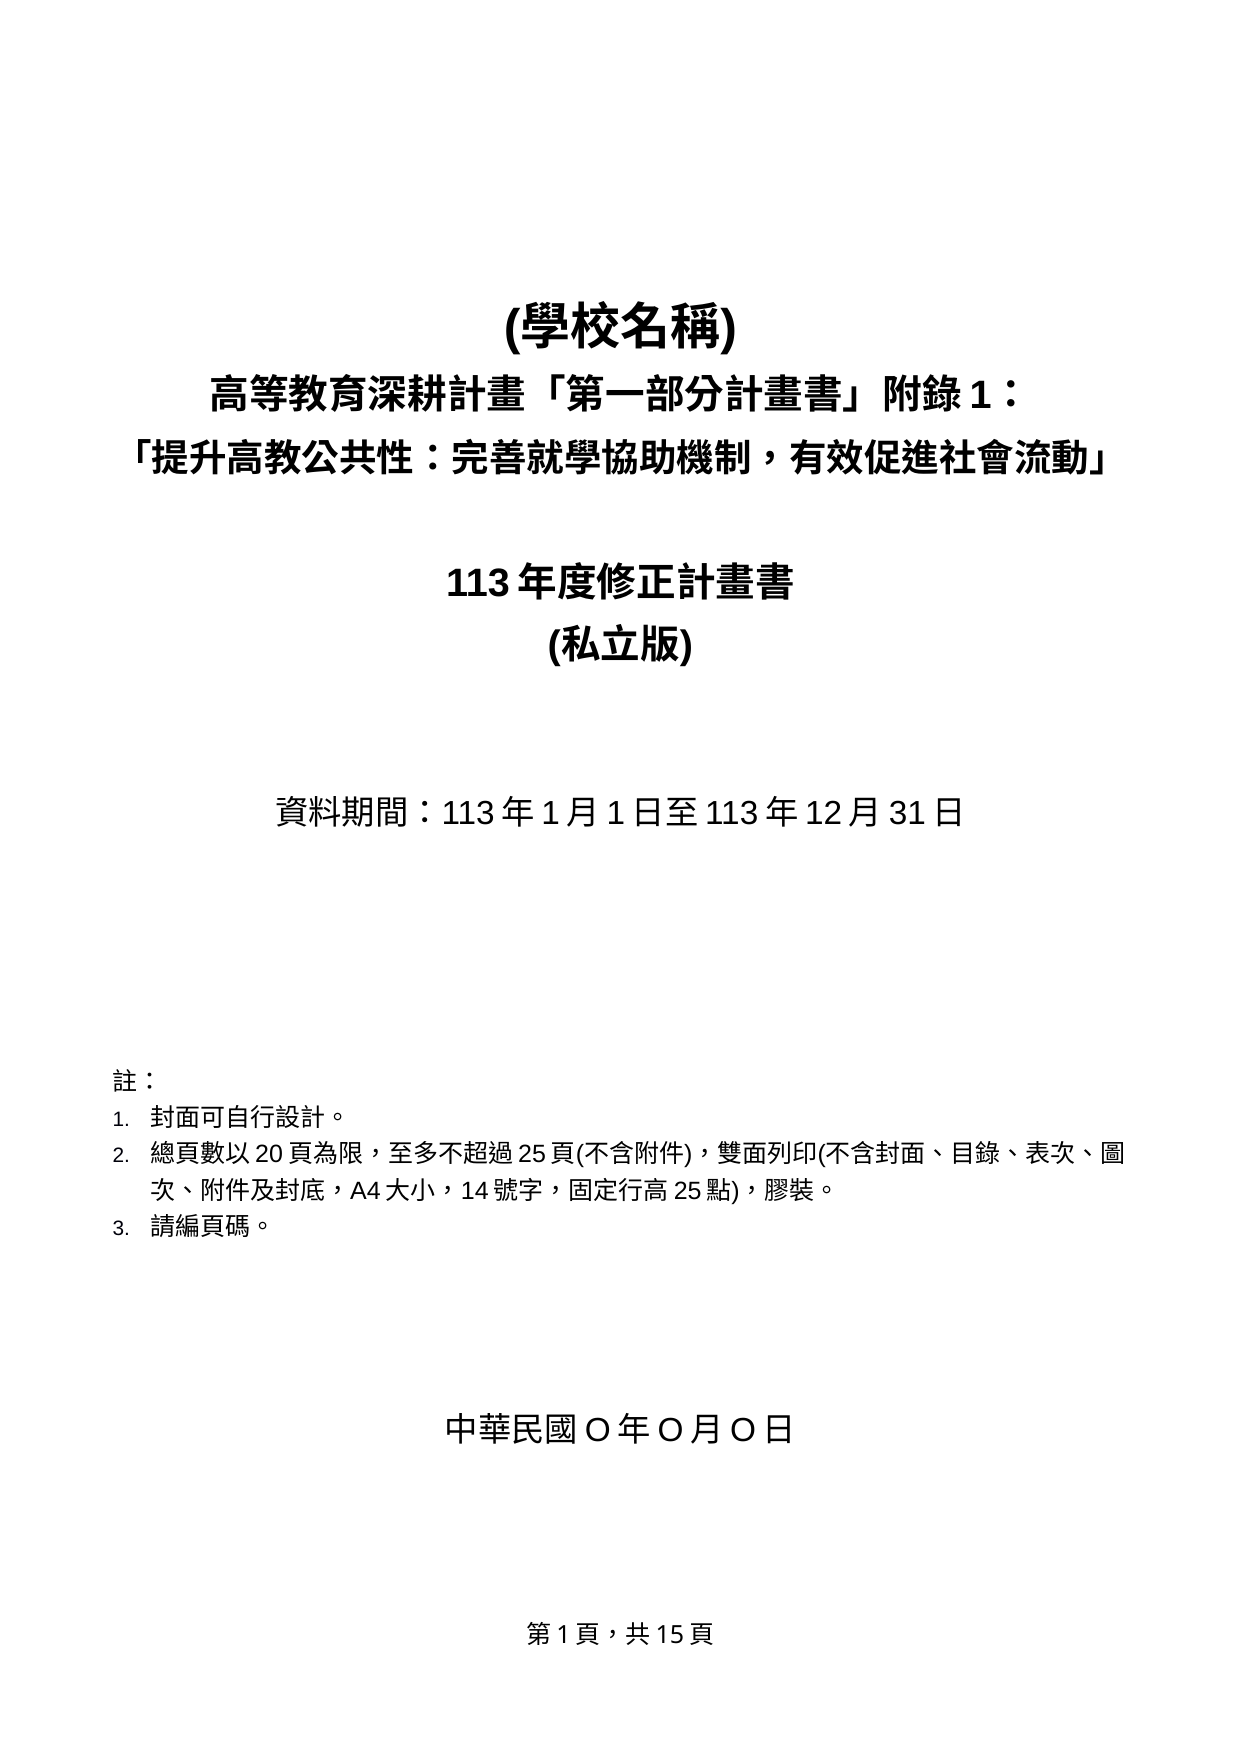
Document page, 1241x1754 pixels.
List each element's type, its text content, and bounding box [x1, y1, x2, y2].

text 高等教育深耕計畫「第一部分計畫書」附錄1： [112, 359, 1128, 421]
text 113年度修正計畫書 [112, 546, 1128, 609]
text (學校名稱) [112, 286, 1128, 359]
list 請編頁碼。 [112, 1206, 1128, 1243]
list 封面可自行設計。 [112, 1098, 1128, 1134]
text 資料期間：113年1月1日至113年12月31日 [112, 786, 1128, 834]
text 註： [112, 1061, 1128, 1098]
text (私立版) [112, 609, 1128, 671]
list 中華民國O年O月O日 [112, 1403, 1128, 1451]
list 總頁數以20頁為限，至多不超過25頁(不含附件)，雙面列印(不含封面、目錄、表次、圖次、附件及封底，A4大小，14號字，固定行高25點)，膠裝。 [112, 1134, 1128, 1206]
text 「提升高教公共性：完善就學協助機制，有效促進社會流動」 [112, 421, 1128, 484]
